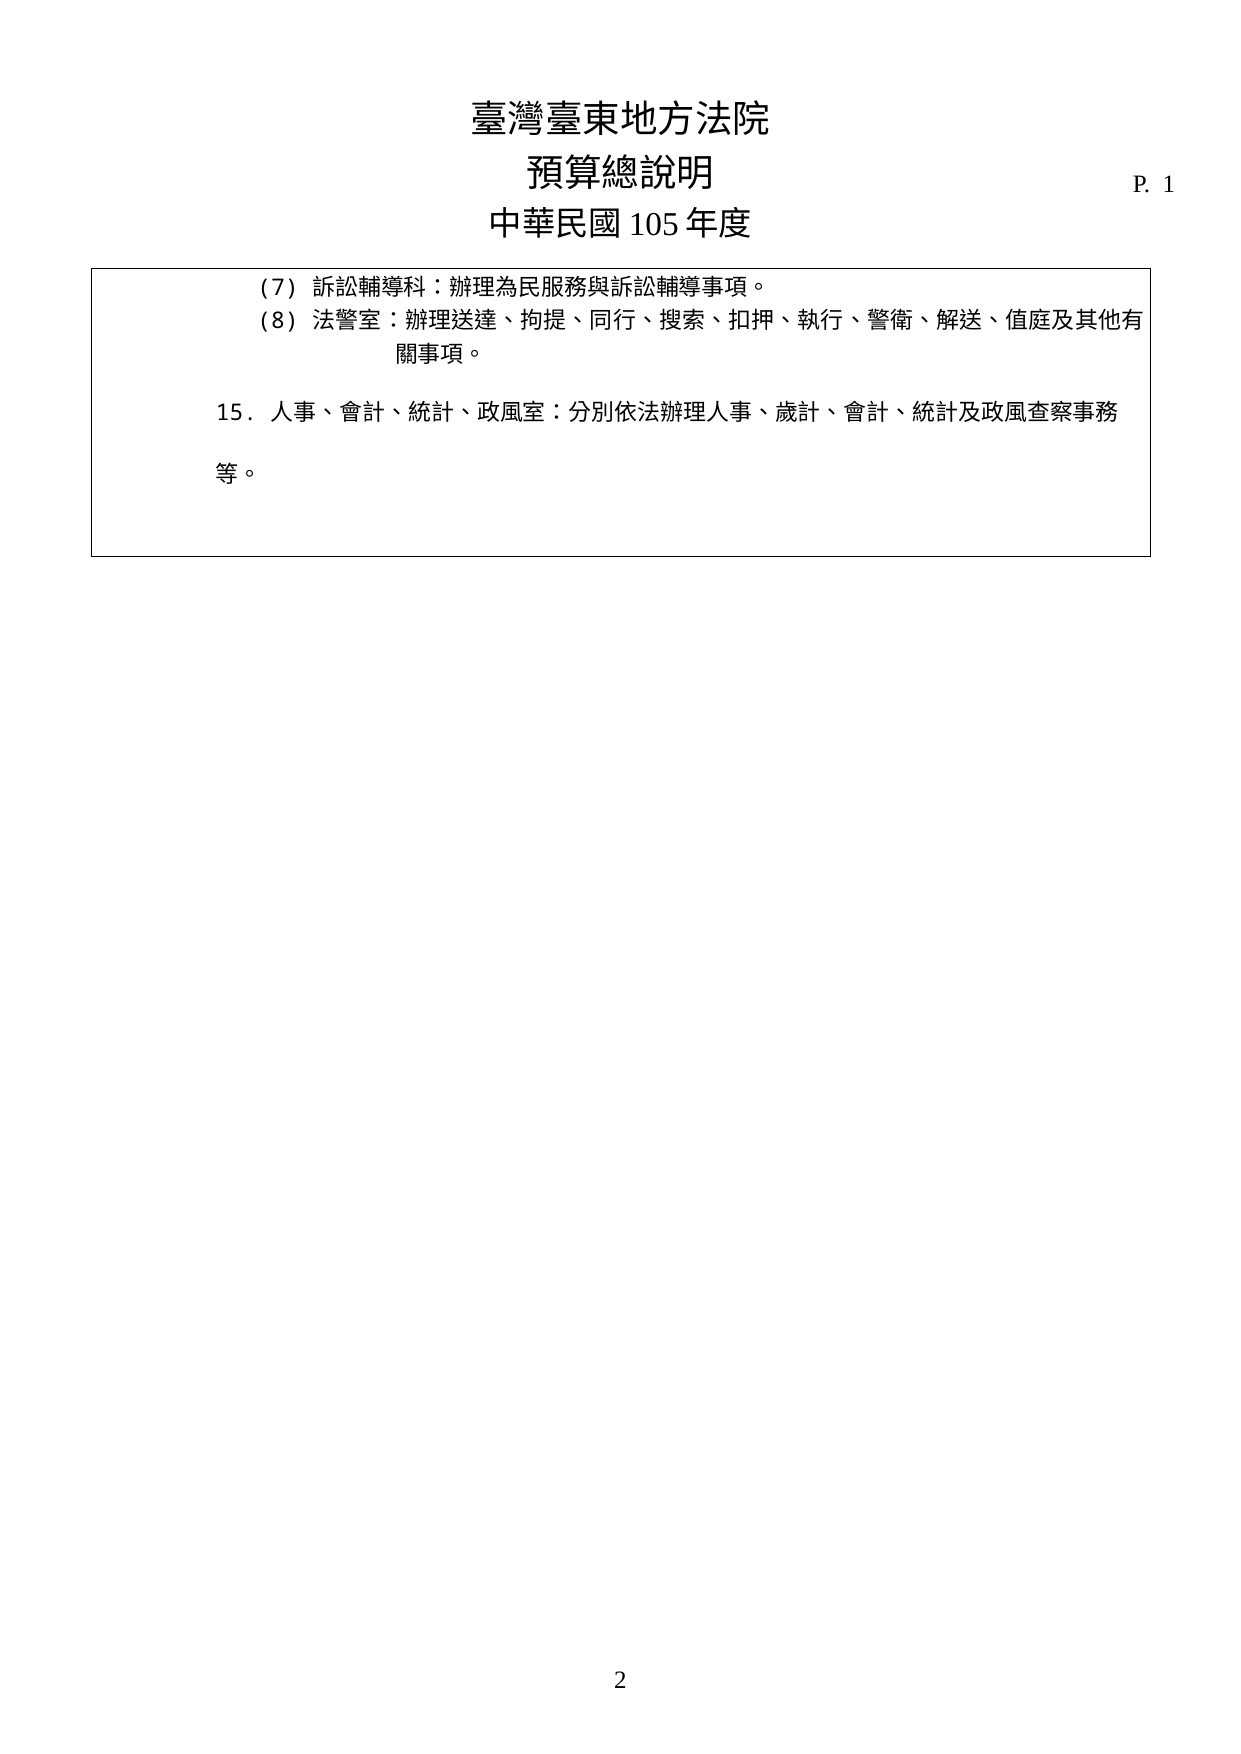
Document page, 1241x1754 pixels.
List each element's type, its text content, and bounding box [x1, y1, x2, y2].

table_header (7) 訴訟輔導科：辦理為民服務與訴訟輔導事項。 (8) 法警室：辦理送達、拘提、同行、搜索、扣押、執行、警衛、解送、值庭及其他有關事項。 15. 人事、會計、統計、政風室：分別依法辦理人事、歲計、會計、統計及政風查察事務等。 [92, 269, 1150, 556]
